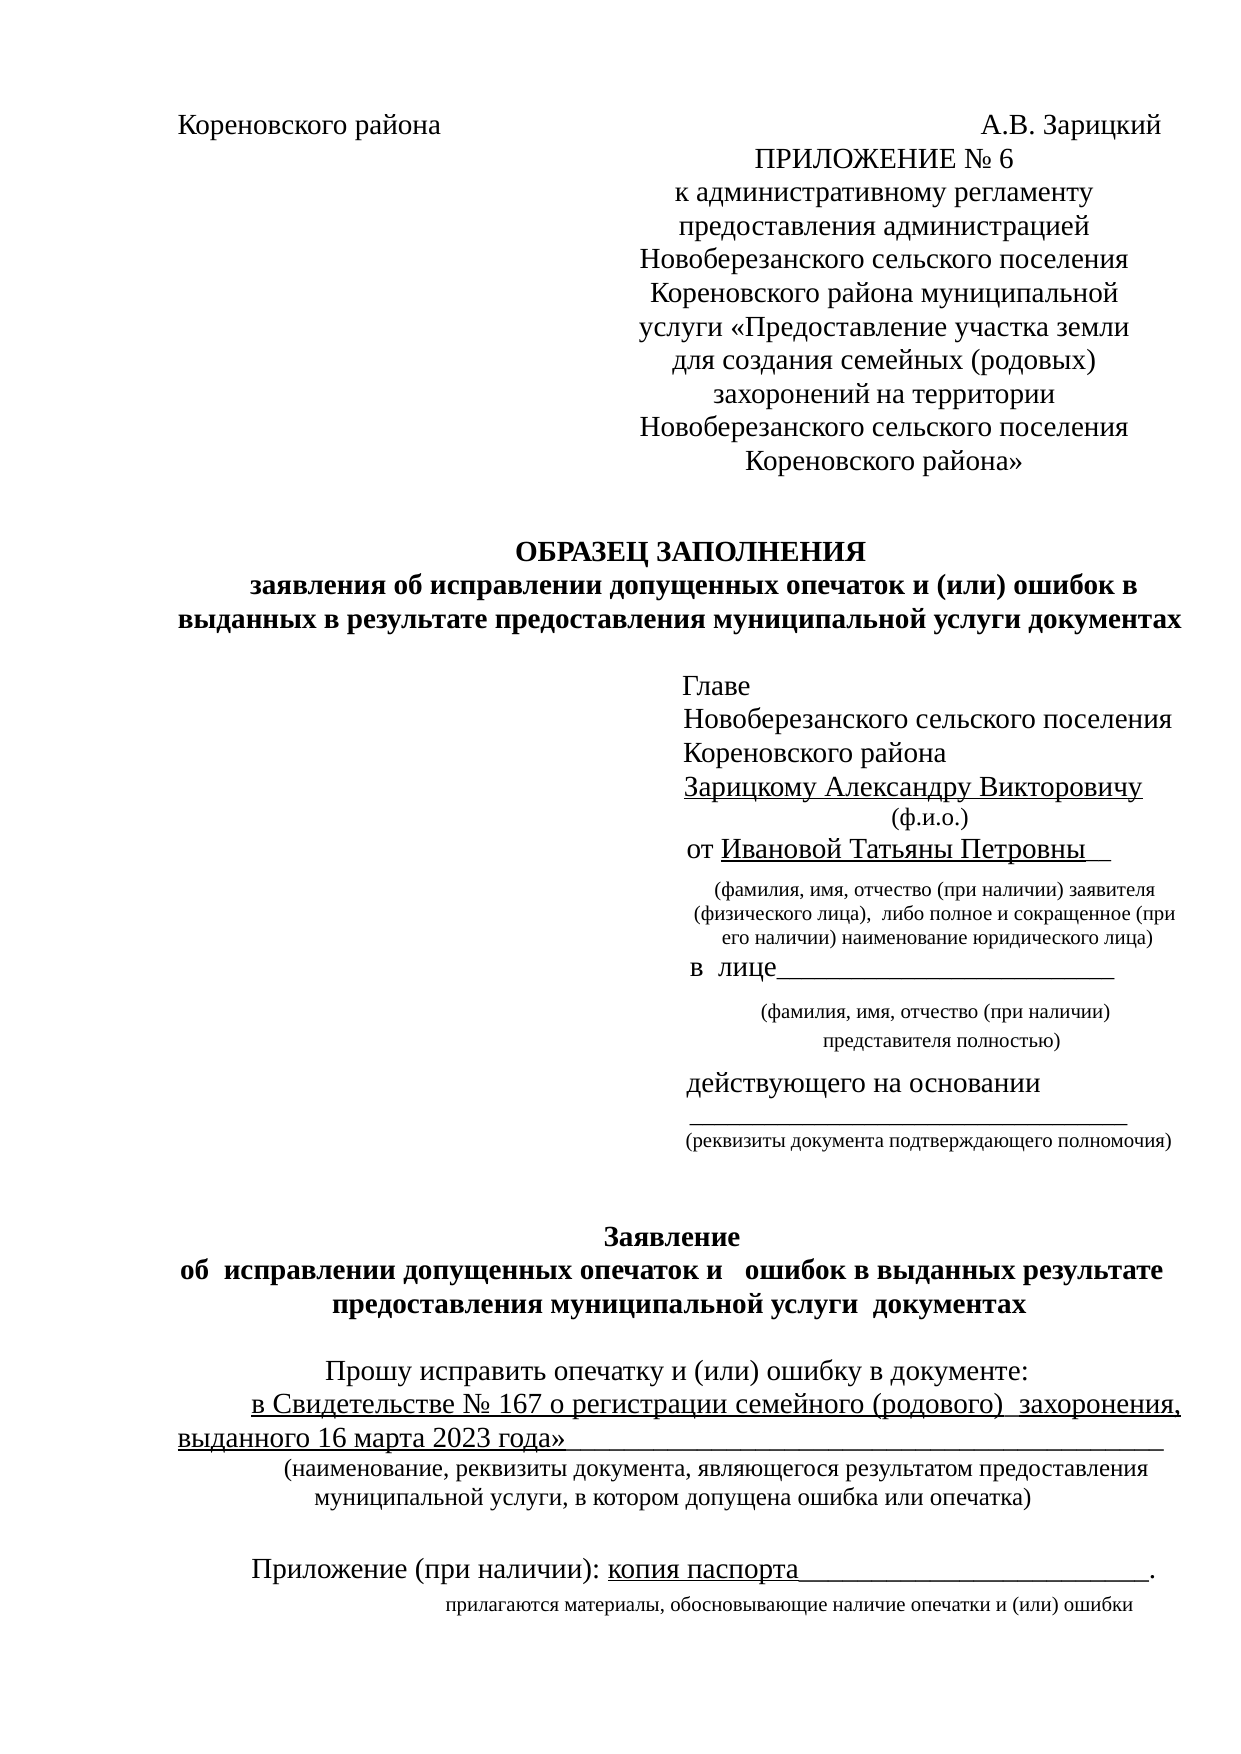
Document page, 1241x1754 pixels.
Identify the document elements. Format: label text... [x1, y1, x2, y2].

text (фамилия, имя, отчество (при наличии) заявителя (физического лица), либо полное и сокращенное (при его наличии) наименование юридического лица) [177, 877, 1181, 949]
text в лице___________________________ [591, 949, 1181, 983]
text Кореновского района А.В. Зарицкий [177, 107, 1181, 141]
text выданных в результате предоставления муниципальной услуги документах [177, 601, 1183, 634]
text Главе [177, 668, 1181, 702]
text об исправлении допущенных опечаток и ошибок в выданных результате предоставления муниципальной услуги документах [162, 1252, 1181, 1319]
text действующего на основании [591, 1065, 1181, 1099]
text в Свидетельстве № 167 о регистрации семейного (родового)_захоронения, выданного 16 марта 2023 года»_________________________________________ [177, 1386, 1181, 1453]
table_header ПРИЛОЖЕНИЕ № 6 к административному регламенту предоставления администрацией Новоберезанского сельского поселения Кореновского района муниципальной услуги «Предоставление участка земли для создания семейных (родовых) захоронений на территории Новоберезанского сельского поселения Кореновского района» [605, 141, 1163, 534]
text ___________________________________ [591, 1099, 1181, 1127]
text (фамилия, имя, отчество (при наличии) представителя полностью) [591, 995, 1181, 1053]
text от Ивановой Татьяны Петровны__ [591, 831, 1181, 864]
text (наименование, реквизиты документа, являющегося результатом предоставления муниципальной услуги, в котором допущена ошибка или опечатка) [177, 1453, 1181, 1511]
text Прошу исправить опечатку и (или) ошибку в документе: [177, 1353, 1181, 1386]
text Зарицкому Александру Викторовичу [177, 769, 1181, 802]
text заявления об исправлении допущенных опечаток и (или) ошибок в [177, 567, 1211, 601]
text Заявление [162, 1219, 1181, 1252]
text ОБРАЗЕЦ ЗАПОЛНЕНИЯ [177, 534, 1211, 567]
text (ф.и.о.) [177, 802, 1181, 831]
table_header [166, 141, 605, 534]
text Новоберезанского сельского поселения [177, 702, 1181, 735]
text прилагаются материалы, обосновывающие наличие опечатки и (или) ошибки [177, 1591, 1181, 1617]
text Приложение (при наличии): копия паспорта________________________. [177, 1551, 1181, 1584]
text (реквизиты документа подтверждающего полномочия) [591, 1127, 1181, 1152]
text Кореновского района [177, 735, 1181, 769]
